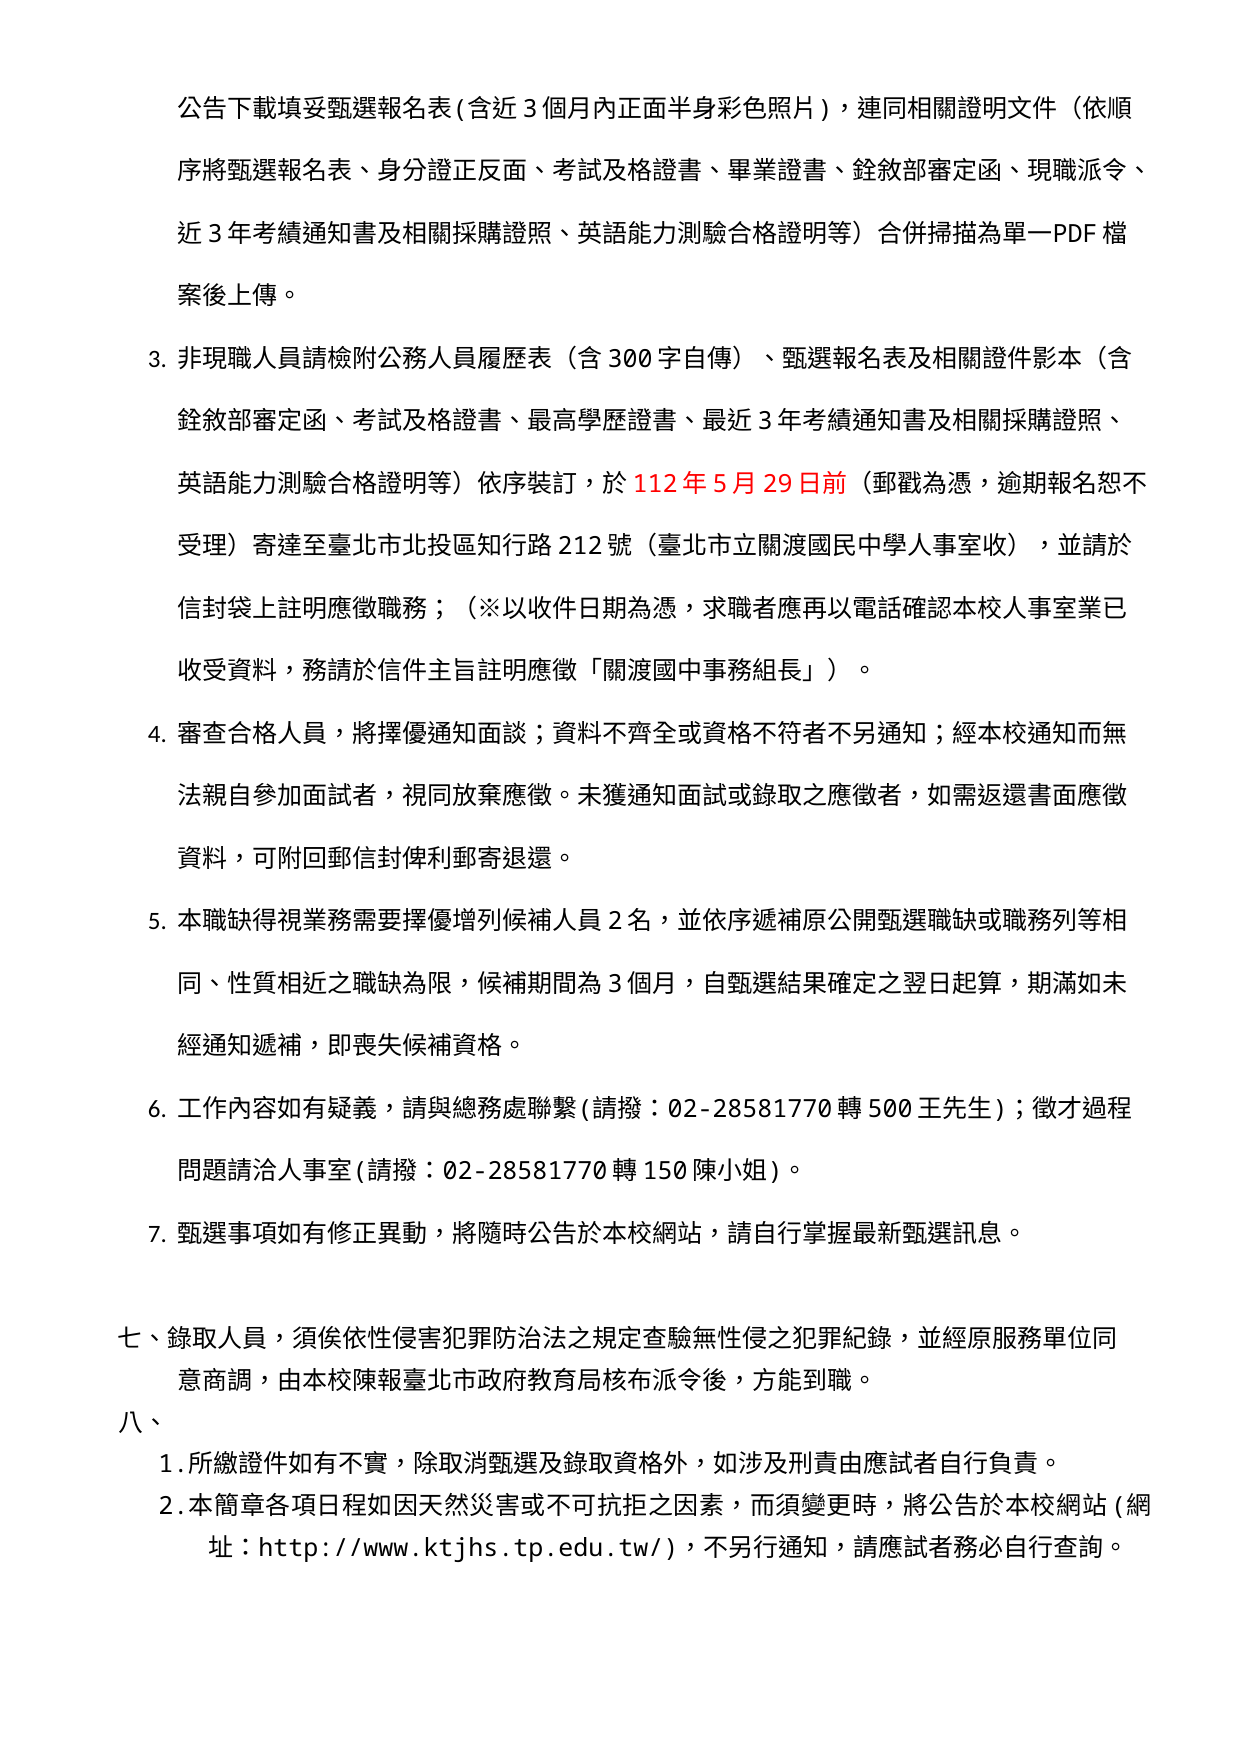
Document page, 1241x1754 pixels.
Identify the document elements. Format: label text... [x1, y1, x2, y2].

text 七、錄取人員，須俟依性侵害犯罪防治法之規定查驗無性侵之犯罪紀錄，並經原服務單位同意商調，由本校陳報臺北市政府教育局核布派令後，方能到職。 [117, 1314, 1142, 1398]
list 本職缺得視業務需要擇優增列候補⼈員2名，並依序遞補原公開甄選職缺或職務列等相同、性質相近之職缺為限，候補期間為3個月，自甄選結果確定之翌日起算，期滿如未經通知遞補，即喪失候補資格。 [148, 877, 1152, 1064]
list 公告下載填妥甄選報名表(含近3個月內正面半身彩色照片)，連同相關證明文件（依順序將甄選報名表、身分證正反面、考試及格證書、畢業證書、銓敘部審定函、現職派令、近3年考績通知書及相關採購證照、英語能力測驗合格證明等）合併掃描為單⼀PDF檔案後上傳。 [148, 64, 1152, 314]
text 八、 [118, 1398, 1142, 1439]
list 非現職⼈員請檢附公務⼈員履歷表（含300字自傳）、甄選報名表及相關證件影本（含銓敘部審定函、考試及格證書、最高學歷證書、最近3年考績通知書及相關採購證照、英語能力測驗合格證明等）依序裝訂，於112年5月29日前（郵戳為憑，逾期報名恕不受理）寄達至臺北市北投區知行路212號（臺北市立關渡國民中學⼈事室收），並請於信封袋上註明應徵職務；（※以收件日期為憑，求職者應再以電話確認本校⼈事室業已收受資料，務請於信件主旨註明應徵「關渡國中事務組長」）。 [148, 314, 1152, 689]
list 工作內容如有疑義，請與總務處聯繫(請撥：02-28581770轉500王先生)；徵才過程問題請洽人事室(請撥：02-28581770轉150陳小姐)。 [148, 1064, 1152, 1189]
list 審查合格⼈員，將擇優通知面談；資料不齊全或資格不符者不另通知；經本校通知而無法親自參加面試者，視同放棄應徵。未獲通知面試或錄取之應徵者，如需返還書面應徵資料，可附回郵信封俾利郵寄退還。 [148, 689, 1152, 877]
list 甄選事項如有修正異動，將隨時公告於本校網站，請自行掌握最新甄選訊息。 [148, 1189, 1152, 1252]
text 1.所繳證件如有不實，除取消甄選及錄取資格外，如涉及刑責由應試者自行負責。 [133, 1439, 1152, 1481]
text 2.本簡章各項日程如因天然災害或不可抗拒之因素，而須變更時，將公告於本校網站(網址：http://www.ktjhs.tp.edu.tw/)，不另行通知，請應試者務必自行查詢。 [158, 1481, 1152, 1564]
